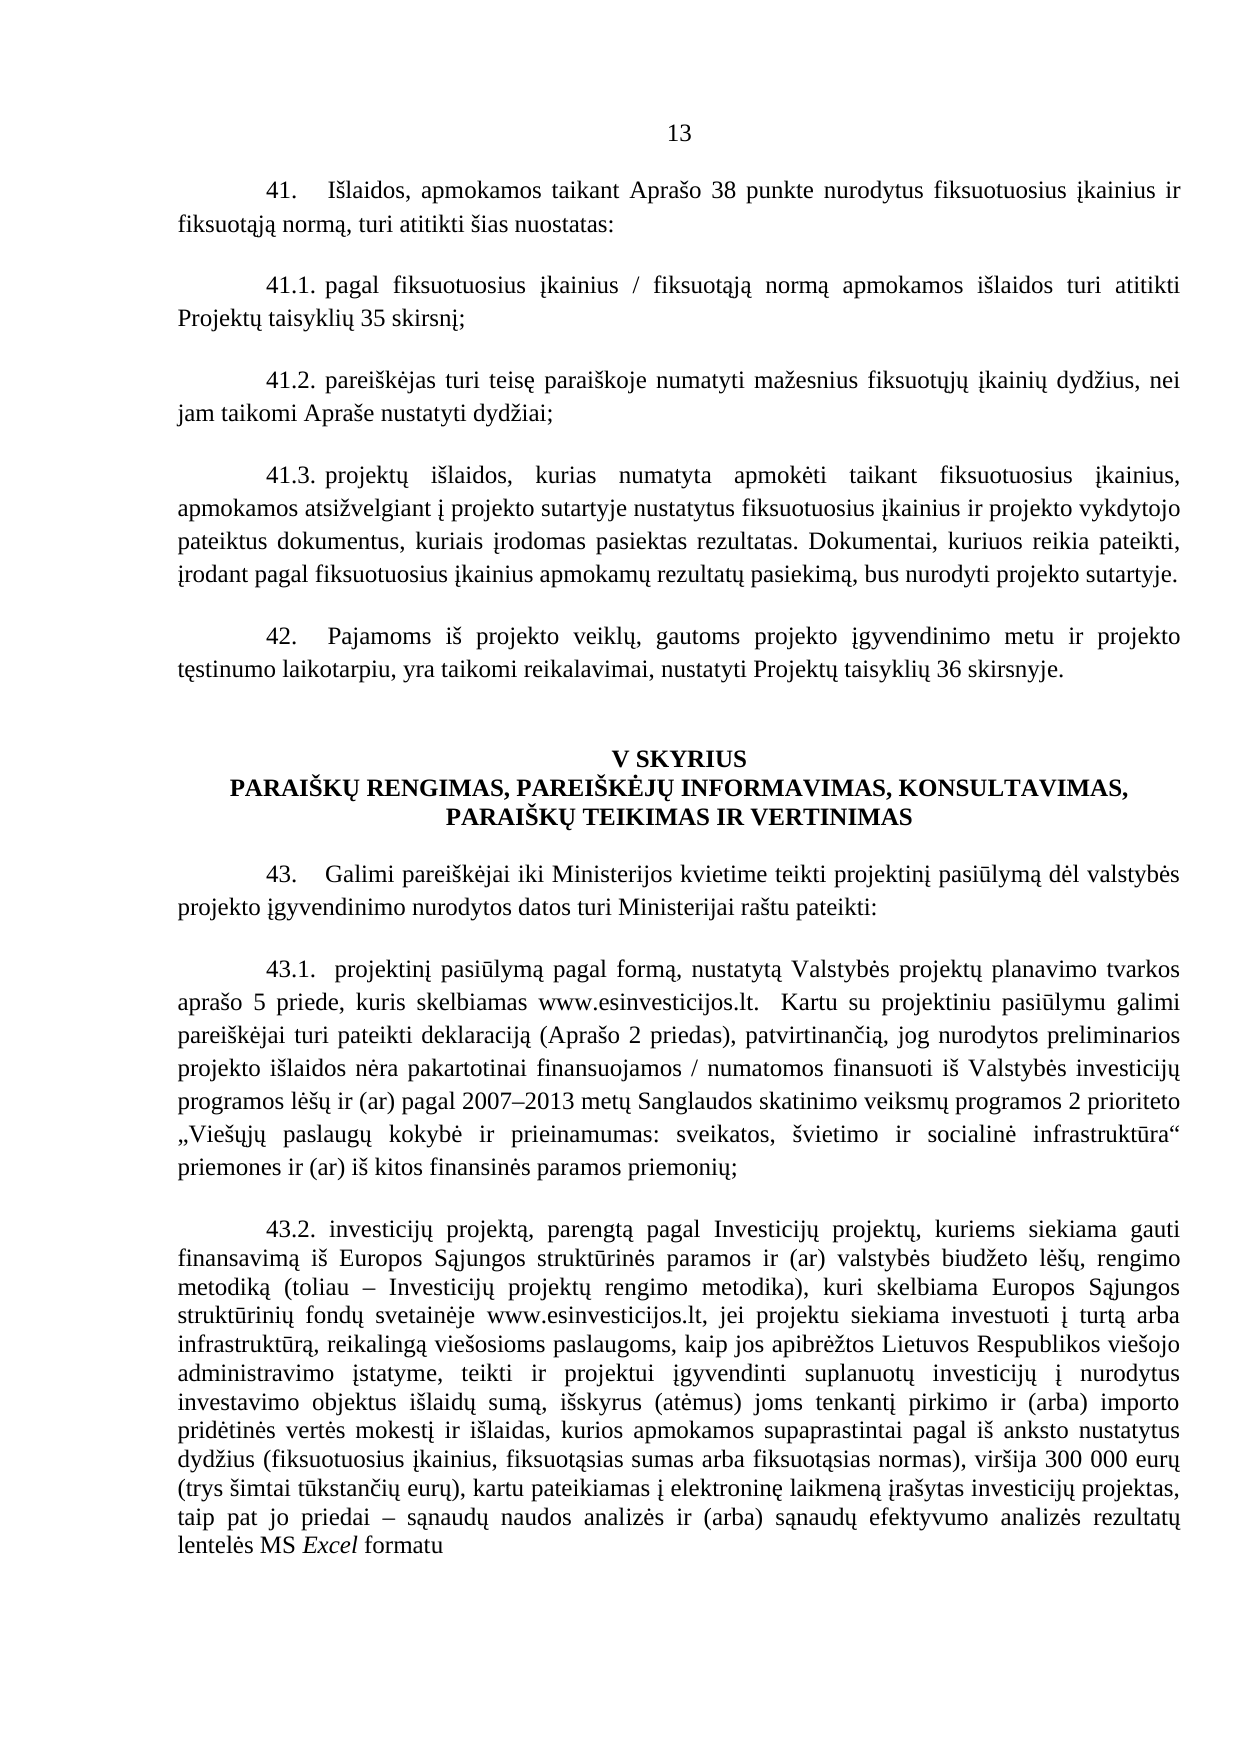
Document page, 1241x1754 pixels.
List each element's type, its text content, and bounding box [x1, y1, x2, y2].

text V SKYRIUS [177, 744, 1181, 773]
text 42. Pajamoms iš projekto veiklų, gautoms projekto įgyvendinimo metu ir projekto tęstinumo laikotarpiu, yra taikomi reikalavimai, nustatyti Projektų taisyklių 36 skirsnyje. [177, 621, 1181, 683]
text 43. Galimi pareiškėjai iki Ministerijos kvietime teikti projektinį pasiūlymą dėl valstybės projekto įgyvendinimo nurodytos datos turi Ministerijai raštu pateikti: [177, 859, 1181, 921]
text 41.2. pareiškėjas turi teisę paraiškoje numatyti mažesnius fiksuotųjų įkainių dydžius, nei jam taikomi Apraše nustatyti dydžiai; [177, 365, 1181, 427]
text 41.3. projektų išlaidos, kurias numatyta apmokėti taikant fiksuotuosius įkainius, apmokamos atsižvelgiant į projekto sutartyje nustatytus fiksuotuosius įkainius ir projekto vykdytojo pateiktus dokumentus, kuriais įrodomas pasiektas rezultatas. Dokumentai, kuriuos reikia pateikti, įrodant pagal fiksuotuosius įkainius apmokamų rezultatų pasiekimą, bus nurodyti projekto sutartyje. [177, 460, 1181, 588]
text 43.2. investicijų projektą, parengtą pagal Investicijų projektų, kuriems siekiama gauti finansavimą iš Europos Sąjungos struktūrinės paramos ir (ar) valstybės biudžeto lėšų, rengimo metodiką (toliau – Investicijų projektų rengimo metodika), kuri skelbiama Europos Sąjungos struktūrinių fondų svetainėje www.esinvesticijos.lt, jei projektu siekiama investuoti į turtą arba infrastruktūrą, reikalingą viešosioms paslaugoms, kaip jos apibrėžtos Lietuvos Respublikos viešojo administravimo įstatyme, teikti ir projektui įgyvendinti suplanuotų investicijų į nurodytus investavimo objektus išlaidų sumą, išskyrus (atėmus) joms tenkantį pirkimo ir (arba) importo pridėtinės vertės mokestį ir išlaidas, kurios apmokamos supaprastintai pagal iš anksto nustatytus dydžius (fiksuotuosius įkainius, fiksuotąsias sumas arba fiksuotąsias normas), viršija 300 000 eurų (trys šimtai tūkstančių eurų), kartu pateikiamas į elektroninę laikmeną įrašytas investicijų projektas, taip pat jo priedai – sąnaudų naudos analizės ir (arba) sąnaudų efektyvumo analizės rezultatų lentelės MS Excel formatu [177, 1214, 1181, 1559]
text PARAIŠKŲ RENGIMAS, PAREIŠKĖJŲ INFORMAVIMAS, KONSULTAVIMAS, PARAIŠKŲ TEIKIMAS IR VERTINIMAS [177, 773, 1181, 831]
text 43.1. projektinį pasiūlymą pagal formą, nustatytą Valstybės projektų planavimo tvarkos aprašo 5 priede, kuris skelbiamas www.esinvesticijos.lt. Kartu su projektiniu pasiūlymu galimi pareiškėjai turi pateikti deklaraciją (Aprašo 2 priedas), patvirtinančią, jog nurodytos preliminarios projekto išlaidos nėra pakartotinai finansuojamos / numatomos finansuoti iš Valstybės investicijų programos lėšų ir (ar) pagal 2007–2013 metų Sanglaudos skatinimo veiksmų programos 2 prioriteto „Viešųjų paslaugų kokybė ir prieinamumas: sveikatos, švietimo ir socialinė infrastruktūra“ priemones ir (ar) iš kitos finansinės paramos priemonių; [177, 954, 1181, 1181]
text 41.1. pagal fiksuotuosius įkainius / fiksuotąją normą apmokamos išlaidos turi atitikti Projektų taisyklių 35 skirsnį; [177, 270, 1181, 332]
text 41. Išlaidos, apmokamos taikant Aprašo 38 punkte nurodytus fiksuotuosius įkainius ir fiksuotąją normą, turi atitikti šias nuostatas: [177, 176, 1181, 237]
